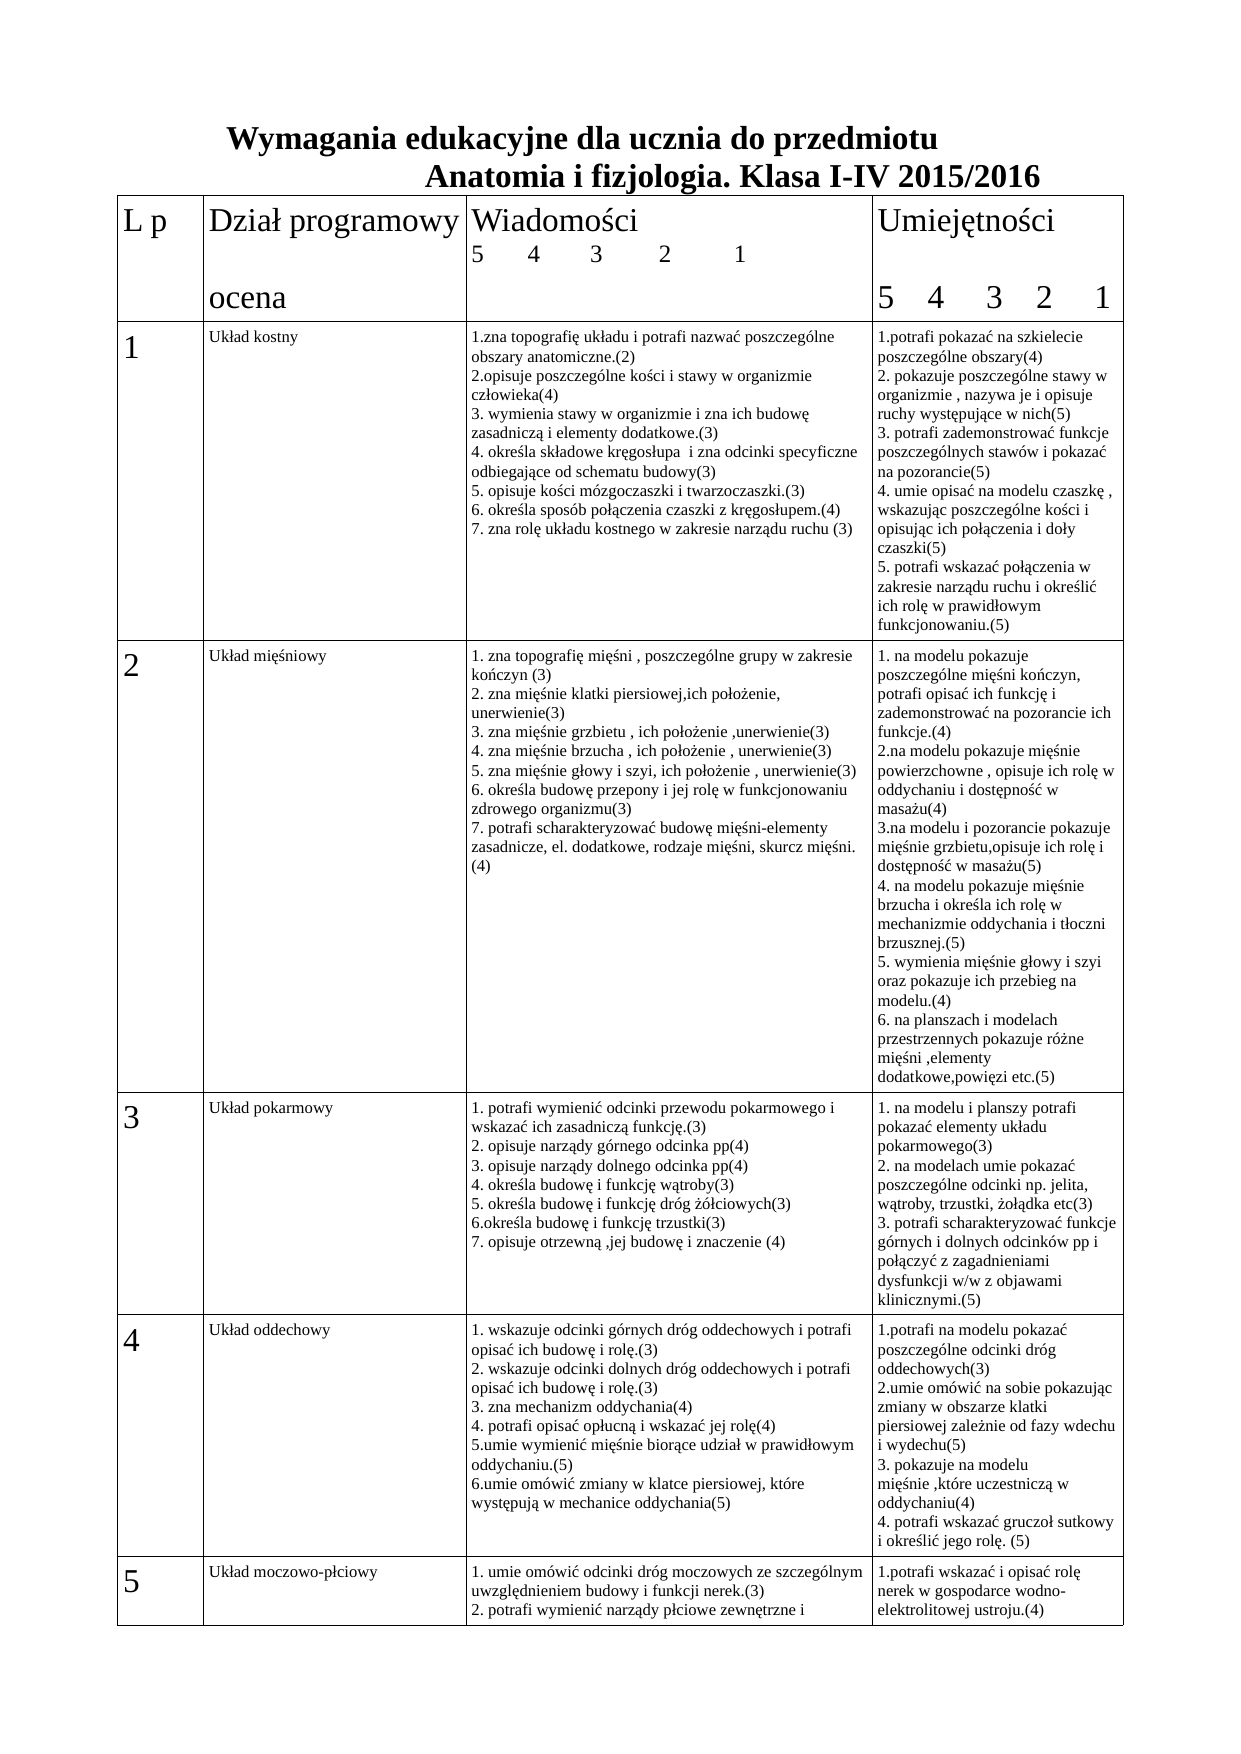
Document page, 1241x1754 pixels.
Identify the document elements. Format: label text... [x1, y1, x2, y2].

table_cell 1.potrafi na modelu pokazać poszczególne odcinki dróg oddechowych(3) 2.umie omówić na sobie pokazując zmiany w obszarze klatki piersiowej zależnie od fazy wdechu i wydechu(5) 3. pokazuje na modelu mięśnie ,które uczestniczą w oddychaniu(4) 4. potrafi wskazać gruczoł sutkowy i określić jego rolę. (5) [873, 1315, 1123, 1556]
text Wymagania edukacyjne dla ucznia do przedmiotu [118, 118, 1122, 156]
table_cell 1.zna topografię układu i potrafi nazwać poszczególne obszary anatomiczne.(2) 2.opisuje poszczególne kości i stawy w organizmie człowieka(4) 3. wymienia stawy w organizmie i zna ich budowę zasadniczą i elementy dodatkowe.(3) 4. określa składowe kręgosłupa i zna odcinki specyficzne odbiegające od schematu budowy(3) 5. opisuje kości mózgoczaszki i twarzoczaszki.(3) 6. określa sposób połączenia czaszki z kręgosłupem.(4) 7. zna rolę układu kostnego w zakresie narządu ruchu (3) [467, 322, 872, 639]
table_cell 1. potrafi wymienić odcinki przewodu pokarmowego i wskazać ich zasadniczą funkcję.(3) 2. opisuje narządy górnego odcinka pp(4) 3. opisuje narządy dolnego odcinka pp(4) 4. określa budowę i funkcję wątroby(3) 5. określa budowę i funkcję dróg żółciowych(3) 6.określa budowę i funkcję trzustki(3) 7. opisuje otrzewną ,jej budowę i znaczenie (4) [467, 1093, 872, 1314]
table_header Umiejętności 5 4 3 2 1 [873, 196, 1123, 321]
table_cell 1.potrafi wskazać i opisać rolę nerek w gospodarce wodno-elektrolitowej ustroju.(4) [873, 1557, 1123, 1625]
table_cell Układ kostny [204, 322, 466, 639]
table_header L p [118, 196, 203, 321]
table_header Dział programowy ocena [204, 196, 466, 321]
table_cell 5 [118, 1557, 203, 1625]
text Anatomia i fizjologia. Klasa I-IV 2015/2016 [118, 156, 1122, 195]
table_cell 1. na modelu i planszy potrafi pokazać elementy układu pokarmowego(3) 2. na modelach umie pokazać poszczególne odcinki np. jelita, wątroby, trzustki, żołądka etc(3) 3. potrafi scharakteryzować funkcje górnych i dolnych odcinków pp i połączyć z zagadnieniami dysfunkcji w/w z objawami klinicznymi.(5) [873, 1093, 1123, 1314]
table_cell 2 [118, 641, 203, 1092]
table_cell 1.potrafi pokazać na szkielecie poszczególne obszary(4) 2. pokazuje poszczególne stawy w organizmie , nazywa je i opisuje ruchy występujące w nich(5) 3. potrafi zademonstrować funkcje poszczególnych stawów i pokazać na pozorancie(5) 4. umie opisać na modelu czaszkę , wskazując poszczególne kości i opisując ich połączenia i doły czaszki(5) 5. potrafi wskazać połączenia w zakresie narządu ruchu i określić ich rolę w prawidłowym funkcjonowaniu.(5) [873, 322, 1123, 639]
table_cell 1 [118, 322, 203, 639]
table_cell 4 [118, 1315, 203, 1556]
table_cell 3 [118, 1093, 203, 1314]
table_cell 1. na modelu pokazuje poszczególne mięśni kończyn, potrafi opisać ich funkcję i zademonstrować na pozorancie ich funkcje.(4) 2.na modelu pokazuje mięśnie powierzchowne , opisuje ich rolę w oddychaniu i dostępność w masażu(4) 3.na modelu i pozorancie pokazuje mięśnie grzbietu,opisuje ich rolę i dostępność w masażu(5) 4. na modelu pokazuje mięśnie brzucha i określa ich rolę w mechanizmie oddychania i tłoczni brzusznej.(5) 5. wymienia mięśnie głowy i szyi oraz pokazuje ich przebieg na modelu.(4) 6. na planszach i modelach przestrzennych pokazuje różne mięśni ,elementy dodatkowe,powięzi etc.(5) [873, 641, 1123, 1092]
table_cell Układ pokarmowy [204, 1093, 466, 1314]
table_header Wiadomości 5 4 3 2 1 [467, 196, 872, 321]
table_cell 1. wskazuje odcinki górnych dróg oddechowych i potrafi opisać ich budowę i rolę.(3) 2. wskazuje odcinki dolnych dróg oddechowych i potrafi opisać ich budowę i rolę.(3) 3. zna mechanizm oddychania(4) 4. potrafi opisać opłucną i wskazać jej rolę(4) 5.umie wymienić mięśnie biorące udział w prawidłowym oddychaniu.(5) 6.umie omówić zmiany w klatce piersiowej, które występują w mechanice oddychania(5) [467, 1315, 872, 1556]
table_cell Układ moczowo-płciowy [204, 1557, 466, 1625]
table_cell 1. umie omówić odcinki dróg moczowych ze szczególnym uwzględnieniem budowy i funkcji nerek.(3) 2. potrafi wymienić narządy płciowe zewnętrzne i [467, 1557, 872, 1625]
table_cell 1. zna topografię mięśni , poszczególne grupy w zakresie kończyn (3) 2. zna mięśnie klatki piersiowej,ich położenie, unerwienie(3) 3. zna mięśnie grzbietu , ich położenie ,unerwienie(3) 4. zna mięśnie brzucha , ich położenie , unerwienie(3) 5. zna mięśnie głowy i szyi, ich położenie , unerwienie(3) 6. określa budowę przepony i jej rolę w funkcjonowaniu zdrowego organizmu(3) 7. potrafi scharakteryzować budowę mięśni-elementy zasadnicze, el. dodatkowe, rodzaje mięśni, skurcz mięśni.(4) [467, 641, 872, 1092]
table_cell Układ mięśniowy [204, 641, 466, 1092]
table_cell Układ oddechowy [204, 1315, 466, 1556]
